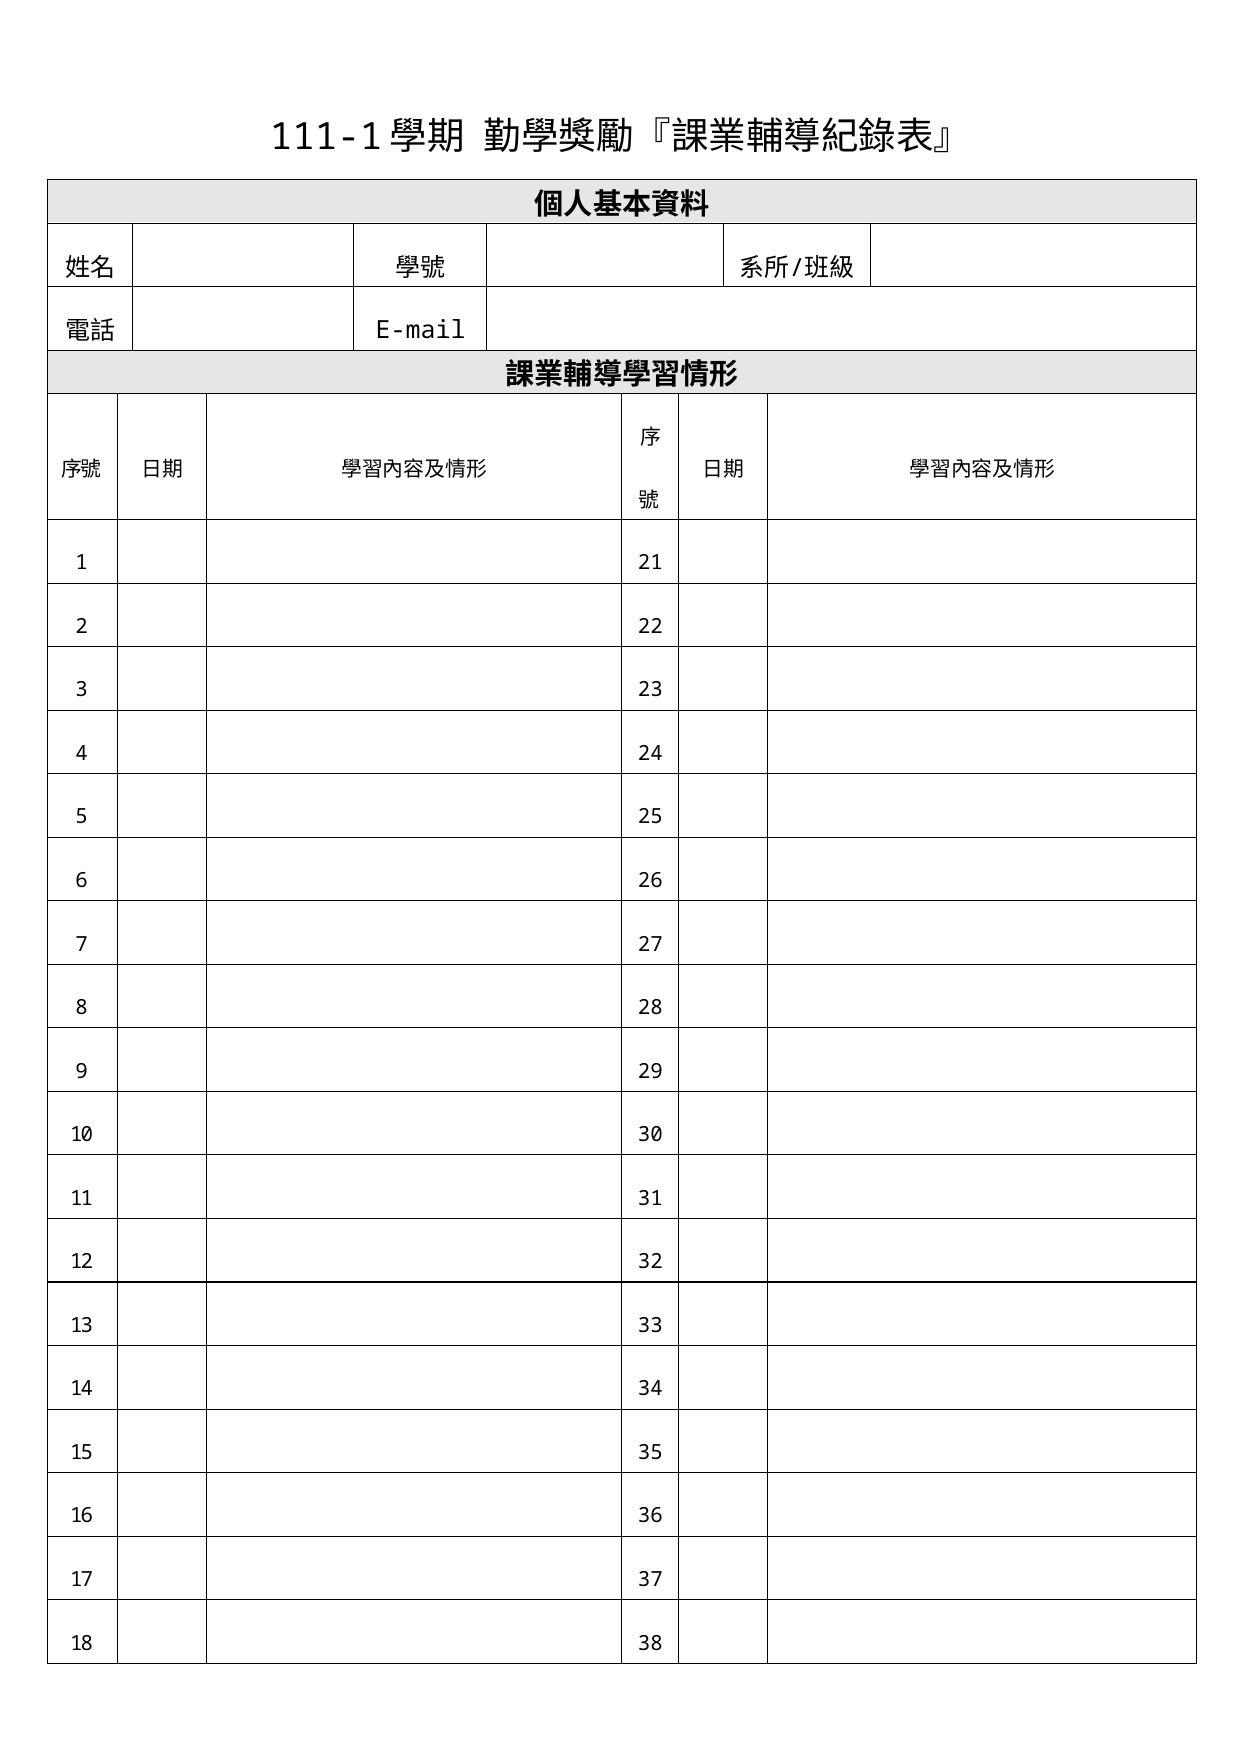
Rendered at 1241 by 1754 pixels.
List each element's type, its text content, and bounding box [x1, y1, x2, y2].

table_cell 34 [622, 1346, 678, 1408]
table_cell [768, 774, 1196, 837]
table_cell [679, 1028, 767, 1091]
table_cell [768, 1283, 1196, 1345]
table_cell [207, 1283, 621, 1345]
table_cell [679, 647, 767, 709]
table_cell [118, 774, 206, 837]
table_cell 22 [622, 584, 678, 646]
table_cell 11 [48, 1155, 117, 1218]
table_cell [207, 1600, 621, 1663]
table_cell [133, 287, 353, 349]
table_cell [679, 1473, 767, 1536]
table_cell 姓名 [48, 224, 132, 286]
table_cell 課業輔導學習情形 [48, 351, 1196, 393]
table_cell 系所/班級 [724, 224, 870, 286]
table_cell 24 [622, 711, 678, 773]
table_cell 18 [48, 1600, 117, 1663]
table_cell [679, 1346, 767, 1408]
table_cell 21 [622, 520, 678, 582]
table_cell [207, 1092, 621, 1154]
table_cell [768, 1600, 1196, 1663]
table_cell [207, 647, 621, 709]
table_cell 29 [622, 1028, 678, 1091]
table_cell [679, 1219, 767, 1281]
table_cell 1 [48, 520, 117, 582]
table_cell 26 [622, 838, 678, 900]
table_cell 日期 [118, 394, 206, 519]
table_cell 28 [622, 965, 678, 1027]
table_cell 36 [622, 1473, 678, 1536]
table_cell 3 [48, 647, 117, 709]
table_cell [207, 1410, 621, 1472]
table_cell [207, 774, 621, 837]
table_cell [118, 584, 206, 646]
table_cell [118, 901, 206, 964]
table_cell [118, 838, 206, 900]
table_cell [118, 647, 206, 709]
table_header 個人基本資料 [48, 180, 1196, 222]
table_cell [768, 520, 1196, 582]
table_cell 13 [48, 1283, 117, 1345]
table_cell [768, 838, 1196, 900]
table_cell 23 [622, 647, 678, 709]
table_cell 7 [48, 901, 117, 964]
table_cell [679, 965, 767, 1027]
table_cell [768, 1537, 1196, 1599]
table_cell [768, 901, 1196, 964]
table_cell [207, 584, 621, 646]
table_cell [768, 584, 1196, 646]
table_cell [679, 1155, 767, 1218]
table_cell [679, 584, 767, 646]
table_cell 27 [622, 901, 678, 964]
table_cell [679, 901, 767, 964]
table_cell [768, 1346, 1196, 1408]
table_cell [118, 1155, 206, 1218]
table_cell [118, 711, 206, 773]
table_cell [768, 1410, 1196, 1472]
table_cell [871, 224, 1196, 286]
table_cell 5 [48, 774, 117, 837]
table_cell [118, 1092, 206, 1154]
table_cell [679, 1092, 767, 1154]
table_cell 學號 [354, 224, 486, 286]
table_cell [768, 965, 1196, 1027]
table_cell 37 [622, 1537, 678, 1599]
table_cell [133, 224, 353, 286]
table_cell 日期 [679, 394, 767, 519]
table_cell [679, 1600, 767, 1663]
table_cell [207, 711, 621, 773]
text 111-1學期 勤學獎勵『課業輔導紀錄表』 [59, 106, 1181, 160]
table_cell [768, 1028, 1196, 1091]
table_cell 10 [48, 1092, 117, 1154]
table_cell 12 [48, 1219, 117, 1281]
table_cell [679, 1283, 767, 1345]
table_cell [207, 1473, 621, 1536]
table_cell 31 [622, 1155, 678, 1218]
table_cell [207, 901, 621, 964]
table_cell [679, 711, 767, 773]
table_cell [118, 520, 206, 582]
table_cell [118, 965, 206, 1027]
table_cell 序號 [48, 394, 117, 519]
table_cell 25 [622, 774, 678, 837]
table_cell 16 [48, 1473, 117, 1536]
table_cell [207, 1537, 621, 1599]
table_cell [679, 1410, 767, 1472]
table_cell [679, 774, 767, 837]
table_cell [118, 1473, 206, 1536]
table_cell [118, 1028, 206, 1091]
table_cell [768, 1092, 1196, 1154]
table_cell 14 [48, 1346, 117, 1408]
table_cell [118, 1410, 206, 1472]
table_cell E-mail [354, 287, 486, 349]
table_cell [768, 1155, 1196, 1218]
table_cell [118, 1283, 206, 1345]
table_cell [768, 1473, 1196, 1536]
table_cell 4 [48, 711, 117, 773]
table_cell [207, 838, 621, 900]
table_cell [118, 1219, 206, 1281]
table_cell [487, 224, 723, 286]
table_cell [768, 647, 1196, 709]
table_cell 17 [48, 1537, 117, 1599]
table_cell 9 [48, 1028, 117, 1091]
table_cell [118, 1346, 206, 1408]
table_cell 6 [48, 838, 117, 900]
table_cell [207, 1346, 621, 1408]
table_cell 學習內容及情形 [768, 394, 1196, 519]
table_cell 電話 [48, 287, 132, 349]
table_cell [679, 520, 767, 582]
table_cell [207, 1219, 621, 1281]
table_cell [768, 1219, 1196, 1281]
table_cell [207, 1155, 621, 1218]
table_cell [207, 1028, 621, 1091]
table_cell [679, 838, 767, 900]
table_cell [207, 520, 621, 582]
table_cell [768, 711, 1196, 773]
table_cell [118, 1600, 206, 1663]
table_cell [118, 1537, 206, 1599]
table_cell 33 [622, 1283, 678, 1345]
table_cell 15 [48, 1410, 117, 1472]
table_cell [487, 287, 1196, 349]
table_cell 38 [622, 1600, 678, 1663]
table_cell 序號 [622, 394, 678, 519]
table_cell [207, 965, 621, 1027]
table_cell 2 [48, 584, 117, 646]
table_cell 32 [622, 1219, 678, 1281]
table_cell 8 [48, 965, 117, 1027]
table_cell [679, 1537, 767, 1599]
table_cell 35 [622, 1410, 678, 1472]
table_cell 學習內容及情形 [207, 394, 621, 519]
table_cell 30 [622, 1092, 678, 1154]
